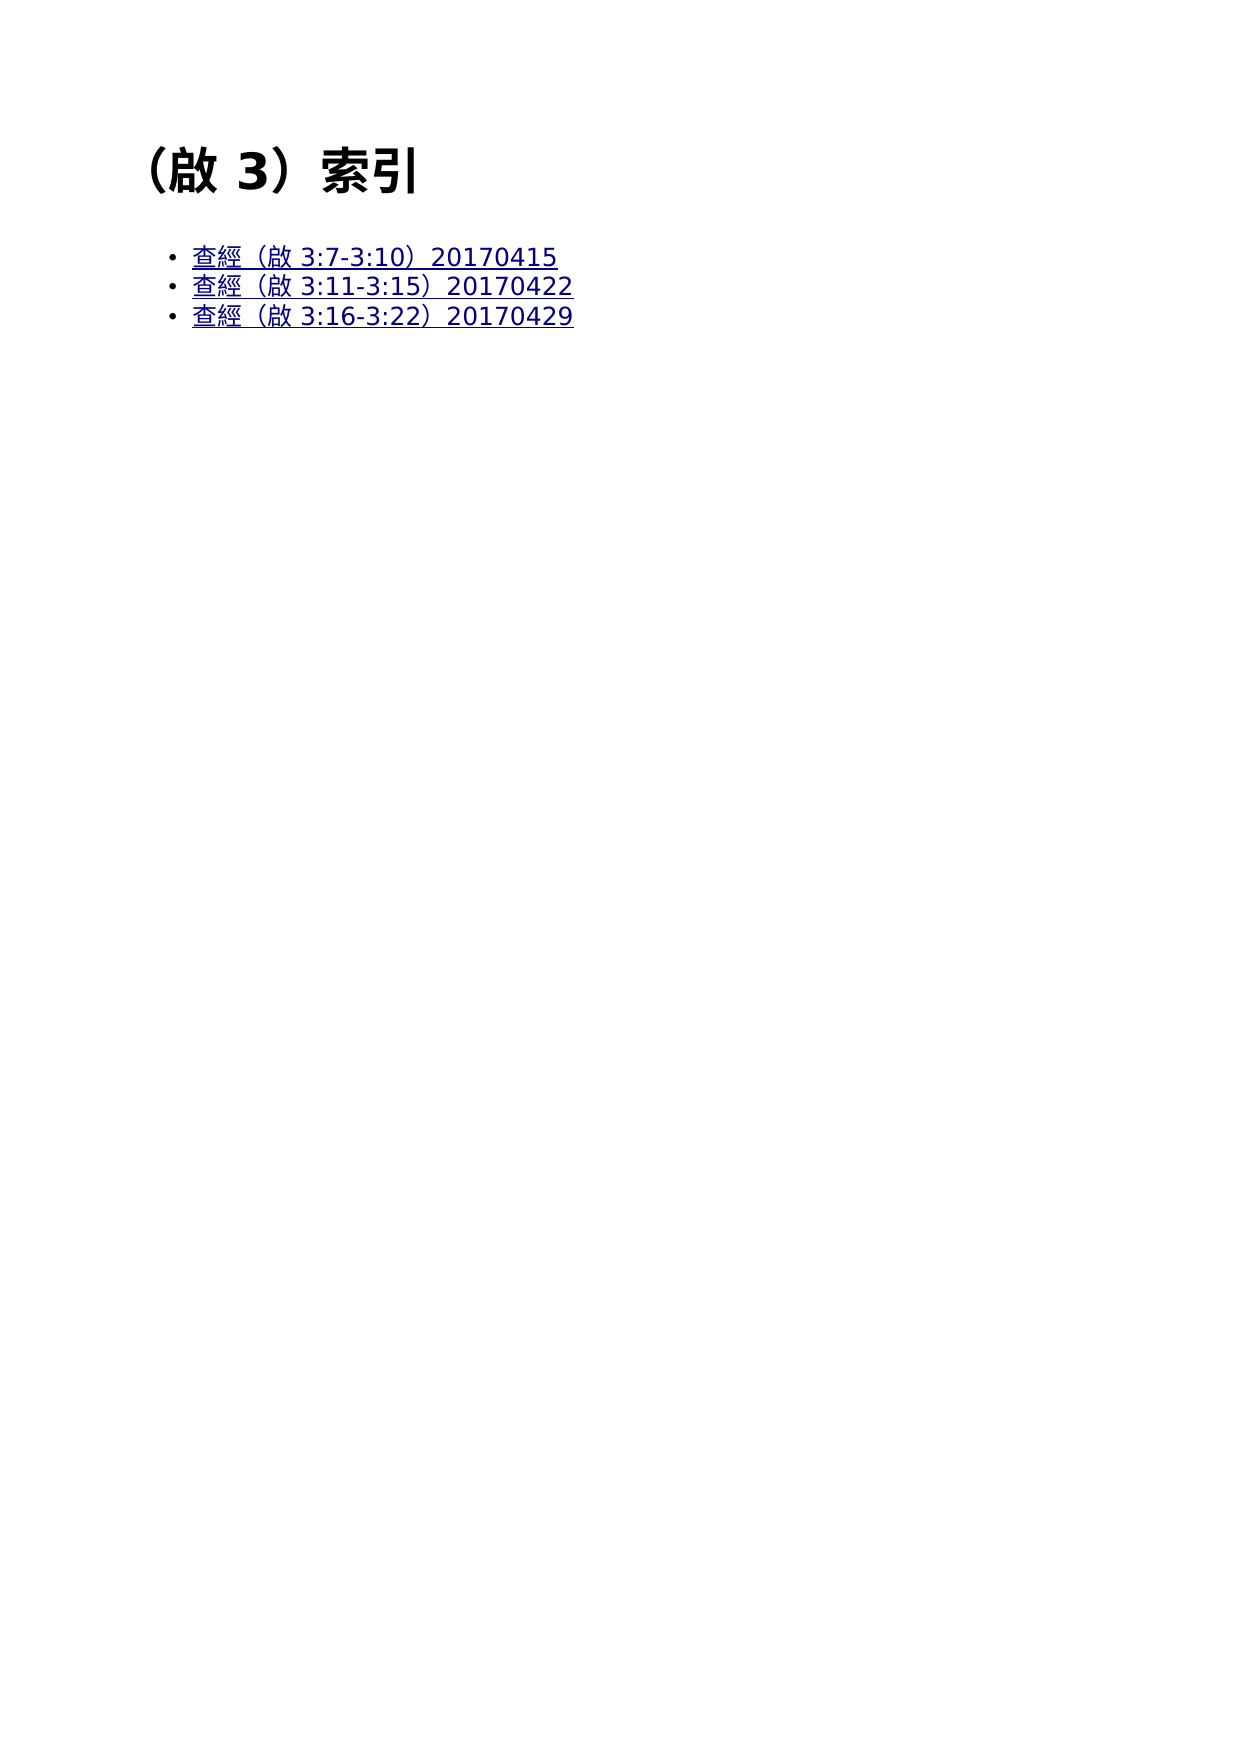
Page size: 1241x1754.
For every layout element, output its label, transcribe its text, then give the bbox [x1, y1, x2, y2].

subtitle （啟 3）索引 [118, 143, 1122, 201]
list 查經（啟 3:11-3:15）20170422 [177, 272, 1122, 302]
list 查經（啟 3:7-3:10）20170415 [177, 243, 1122, 272]
list 查經（啟 3:16-3:22）20170429 [177, 302, 1122, 331]
